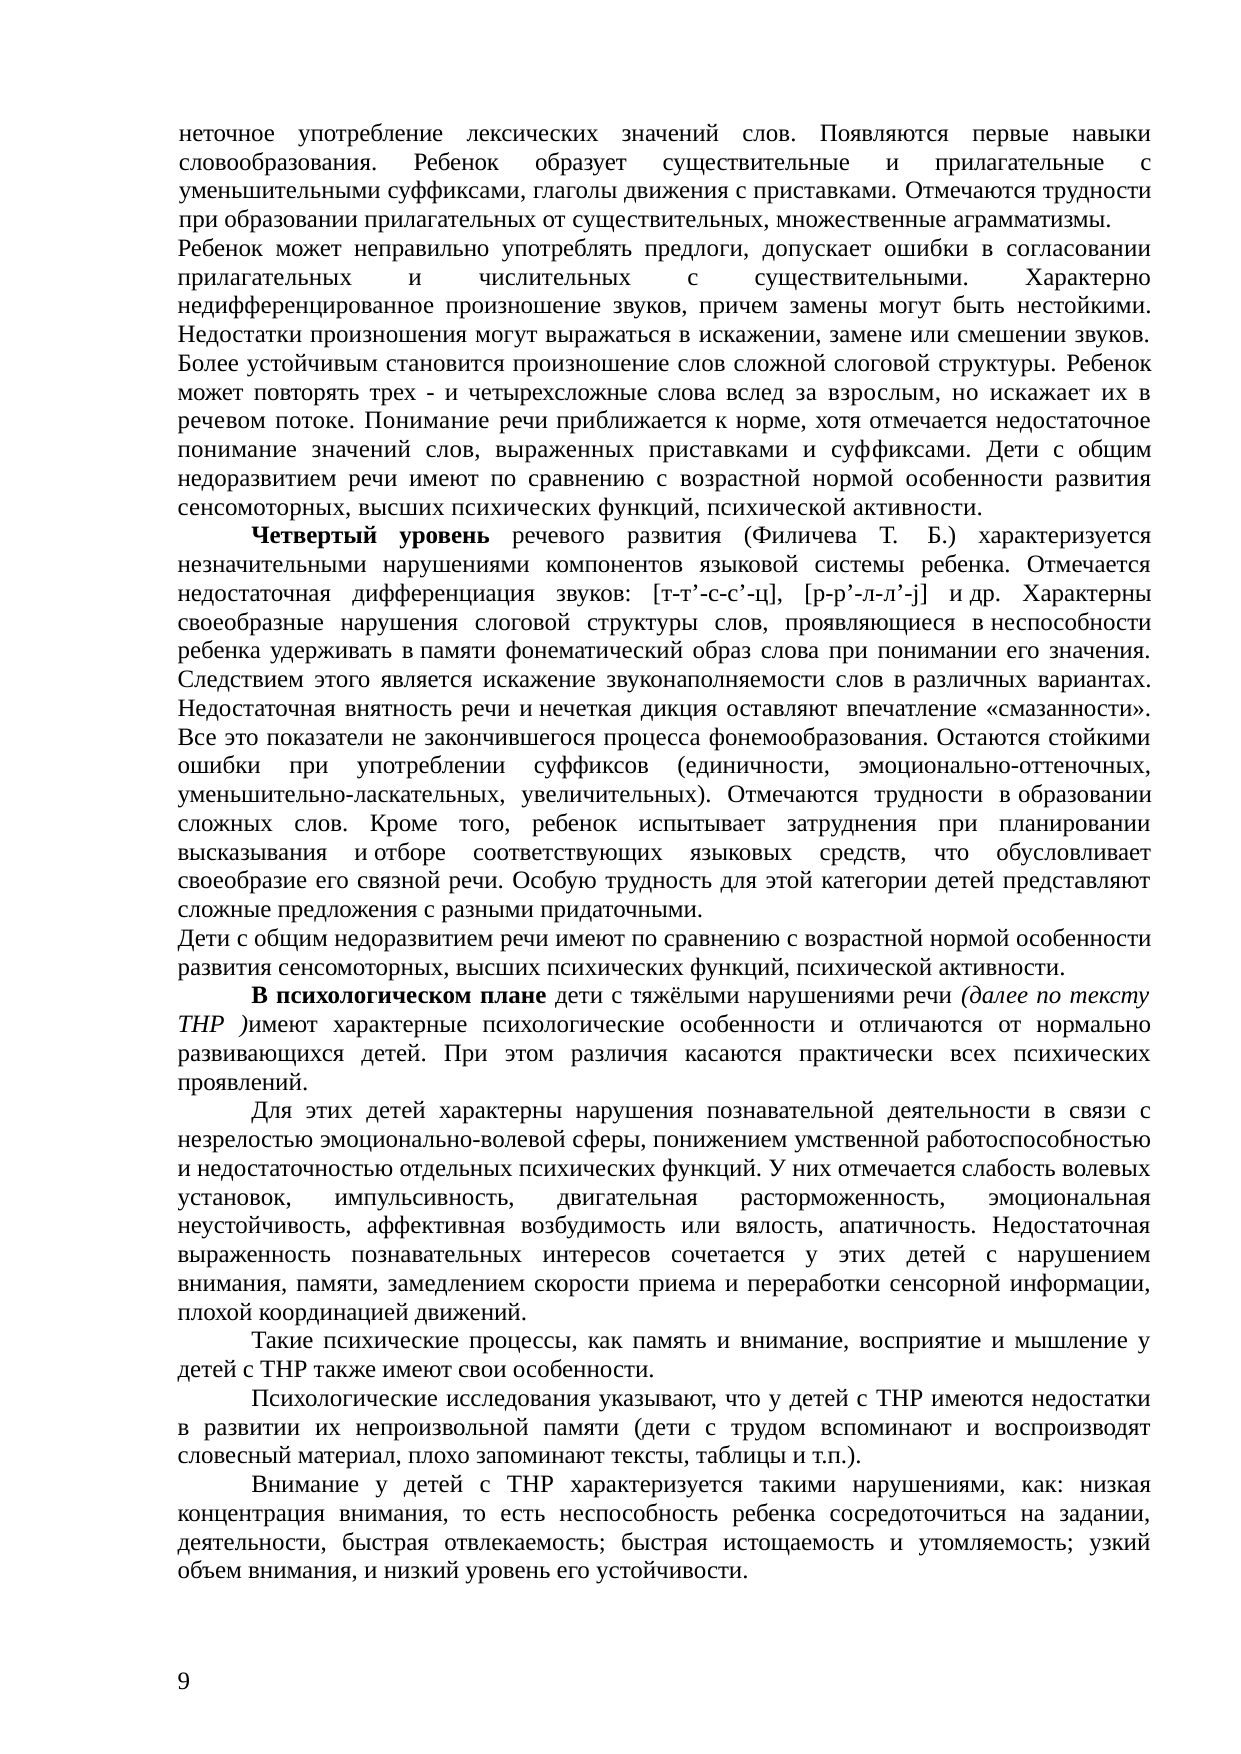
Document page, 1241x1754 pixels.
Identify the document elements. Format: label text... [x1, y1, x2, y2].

text Для этих детей характерны нарушения познавательной деятельности в связи с незрелостью эмоционально-волевой сферы, понижением умственной работоспособностью и недостаточностью отдельных психических функций. У них отмечается слабость волевых установок, импульсивность, двигательная расторможенность, эмоциональная неустойчивость, аффективная возбудимость или вялость, апатичность. Недостаточная выраженность познавательных интересов сочетается у этих детей с нарушением внимания, памяти, замедлением скорости приема и переработки сенсорной информации, плохой координацией движений. [177, 1096, 1152, 1326]
text Ребенок может неправильно употреблять предлоги, допускает ошибки в согласовании прилагательных и числительных с существительными. Характерно недифференцированное произношение звуков, причем замены могут быть нестойкими. Недостатки произношения могут выражаться в искажении, замене или смешении звуков. Более устойчивым становится произношение слов сложной слоговой структуры. Ребенок может повторять трех - и четырехсложные слова вслед за взрослым, но искажает их в речевом потоке. Понимание речи приближается к норме, хотя отмечается недостаточное понимание значений слов, выраженных приставками и суффиксами. Дети с общим недоразвитием речи имеют по сравнению с возрастной нормой особенности развития сенсомоторных, высших психических функций, психической активности. [177, 233, 1152, 521]
text Внимание у детей с ТНР характеризуется такими нарушениями, как: низкая концентрация внимания, то есть неспособность ребенка сосредоточиться на задании, деятельности, быстрая отвлекаемость; быстрая истощаемость и утомляемость; узкий объем внимания, и низкий уровень его устойчивости. [177, 1469, 1152, 1584]
text Дети с общим недоразвитием речи имеют по сравнению с возрастной нормой особенности развития сенсомоторных, высших психических функций, психической активности. [177, 923, 1152, 981]
text Психологические исследования указывают, что у детей с ТНР имеются недостатки в развитии их непроизвольной памяти (дети с трудом вспоминают и воспроизводят словесный материал, плохо запоминают тексты, таблицы и т.п.). [177, 1383, 1152, 1469]
text Четвертый уровень речевого развития (Филичева Т. Б.) характеризуется незначительными нарушениями компонентов языковой системы ребенка. Отмечается недостаточная дифференциация звуков: [т-т’-с-с’-ц], [р-р’-л-л’-j] и др. Характерны своеобразные нарушения слоговой структуры слов, проявляющиеся в неспособности ребенка удерживать в памяти фонематический образ слова при понимании его значения. Следствием этого является искажение звуконаполняемости слов в различных вариантах. Недостаточная внятность речи и нечеткая дикция оставляют впечатление «смазанности». Все это показатели не закончившегося процесса фонемообразования. Остаются стойкими ошибки при употреблении суффиксов (единичности, эмоционально-оттеночных, уменьшительно-ласкательных, увеличительных). Отмечаются трудности в образовании сложных слов. Кроме того, ребенок испытывает затруднения при планировании высказывания и отборе соответствующих языковых средств, что обусловливает своеобразие его связной речи. Особую трудность для этой категории детей представляют сложные предложения с разными придаточными. [177, 521, 1152, 923]
text неточное употребление лексических значений слов. Появляются первые навыки словообразования. Ребенок образует существительные и прилагательные с уменьшительными суффиксами, глаголы движения с приставками. Отмечаются трудности при образовании прилагательных от существительных, множественные аграмматизмы. [179, 118, 1152, 233]
text Такие психические процессы, как память и внимание, восприятие и мышление у детей с ТНР также имеют свои особенности. [177, 1326, 1152, 1383]
text В психологическом плане дети с тяжёлыми нарушениями речи (далее по тексту ТНР )имеют характерные психологические особенности и отличаются от нормально развивающихся детей. При этом различия касаются практически всех психических проявлений. [177, 981, 1152, 1096]
